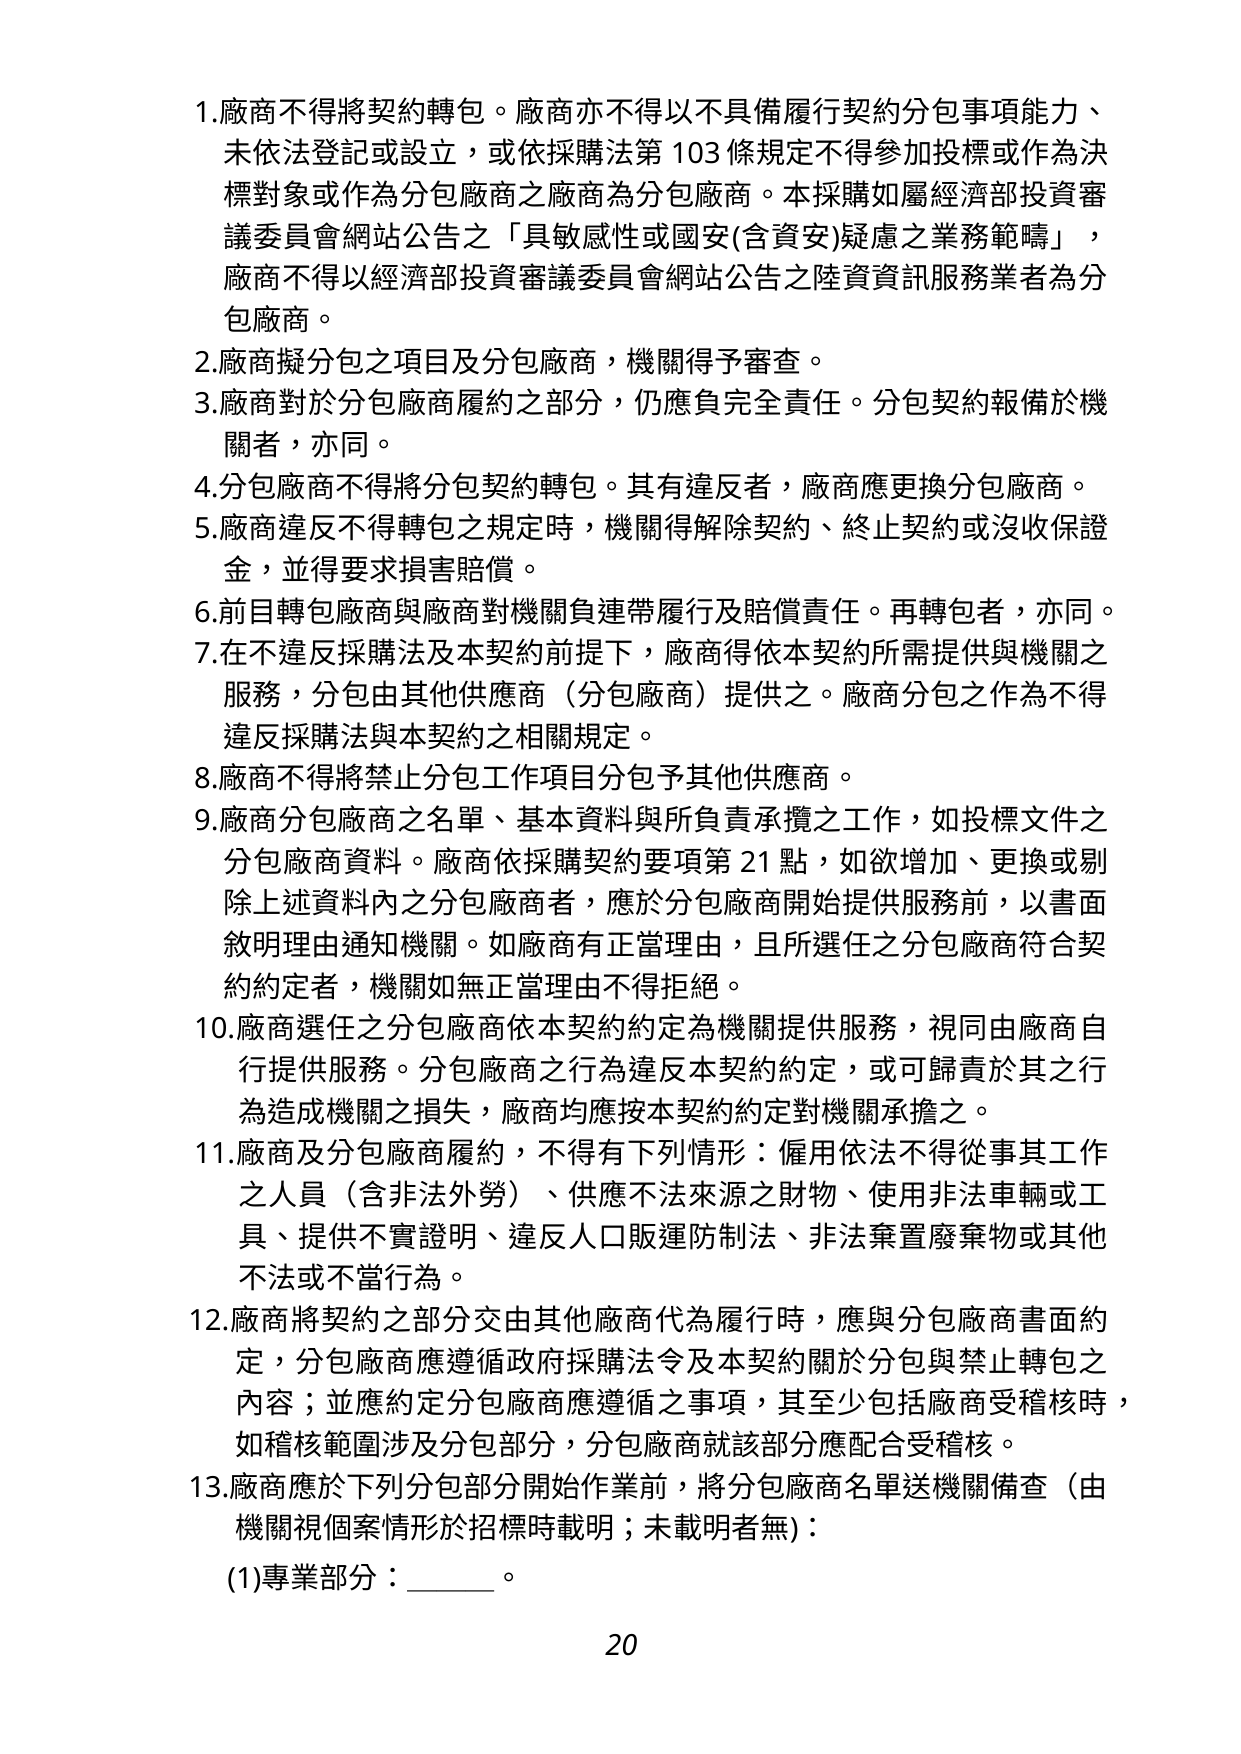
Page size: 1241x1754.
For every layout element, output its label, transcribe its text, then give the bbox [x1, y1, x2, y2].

text 7.在不違反採購法及本契約前提下，廠商得依本契約所需提供與機關之服務，分包由其他供應商（分包廠商）提供之。廠商分包之作為不得違反採購法與本契約之相關規定。 [194, 630, 1109, 755]
text 1.廠商不得將契約轉包。廠商亦不得以不具備履行契約分包事項能力、未依法登記或設立，或依採購法第103條規定不得參加投標或作為決標對象或作為分包廠商之廠商為分包廠商。本採購如屬經濟部投資審議委員會網站公告之「具敏感性或國安(含資安)疑慮之業務範疇」，廠商不得以經濟部投資審議委員會網站公告之陸資資訊服務業者為分包廠商。 [194, 89, 1109, 339]
text 5.廠商違反不得轉包之規定時，機關得解除契約、終止契約或沒收保證金，並得要求損害賠償。 [194, 505, 1109, 589]
text 2.廠商擬分包之項目及分包廠商，機關得予審查。 [194, 339, 1109, 380]
text 10.廠商選任之分包廠商依本契約約定為機關提供服務，視同由廠商自行提供服務。分包廠商之行為違反本契約約定，或可歸責於其之行為造成機關之損失，廠商均應按本契約約定對機關承擔之。 [194, 1005, 1109, 1130]
text 13.廠商應於下列分包部分開始作業前，將分包廠商名單送機關備查（由機關視個案情形於招標時載明；未載明者無)： [188, 1464, 1109, 1555]
text 11.廠商及分包廠商履約，不得有下列情形：僱用依法不得從事其工作之人員（含非法外勞）、供應不法來源之財物、使用非法車輛或工具、提供不實證明、違反人口販運防制法、非法棄置廢棄物或其他不法或不當行為。 [194, 1130, 1109, 1297]
text 3.廠商對於分包廠商履約之部分，仍應負完全責任。分包契約報備於機關者，亦同。 [194, 380, 1109, 464]
text 6.前目轉包廠商與廠商對機關負連帶履行及賠償責任。再轉包者，亦同。 [194, 589, 1109, 630]
text 8.廠商不得將禁止分包工作項目分包予其他供應商。 [194, 755, 1109, 797]
text 12.廠商將契約之部分交由其他廠商代為履行時，應與分包廠商書面約 定，分包廠商應遵循政府採購法令及本契約關於分包與禁止轉包之內容；並應約定分包廠商應遵循之事項，其至少包括廠商受稽核時，如稽核範圍涉及分包部分，分包廠商就該部分應配合受稽核。 [188, 1297, 1109, 1464]
text 9.廠商分包廠商之名單、基本資料與所負責承攬之工作，如投標文件之分包廠商資料。廠商依採購契約要項第21點，如欲增加、更換或剔除上述資料內之分包廠商者，應於分包廠商開始提供服務前，以書面敘明理由通知機關。如廠商有正當理由，且所選任之分包廠商符合契約約定者，機關如無正當理由不得拒絕。 [194, 797, 1109, 1005]
text 4.分包廠商不得將分包契約轉包。其有違反者，廠商應更換分包廠商。 [194, 464, 1109, 505]
text (1)專業部分：＿＿＿。 [227, 1555, 1109, 1597]
